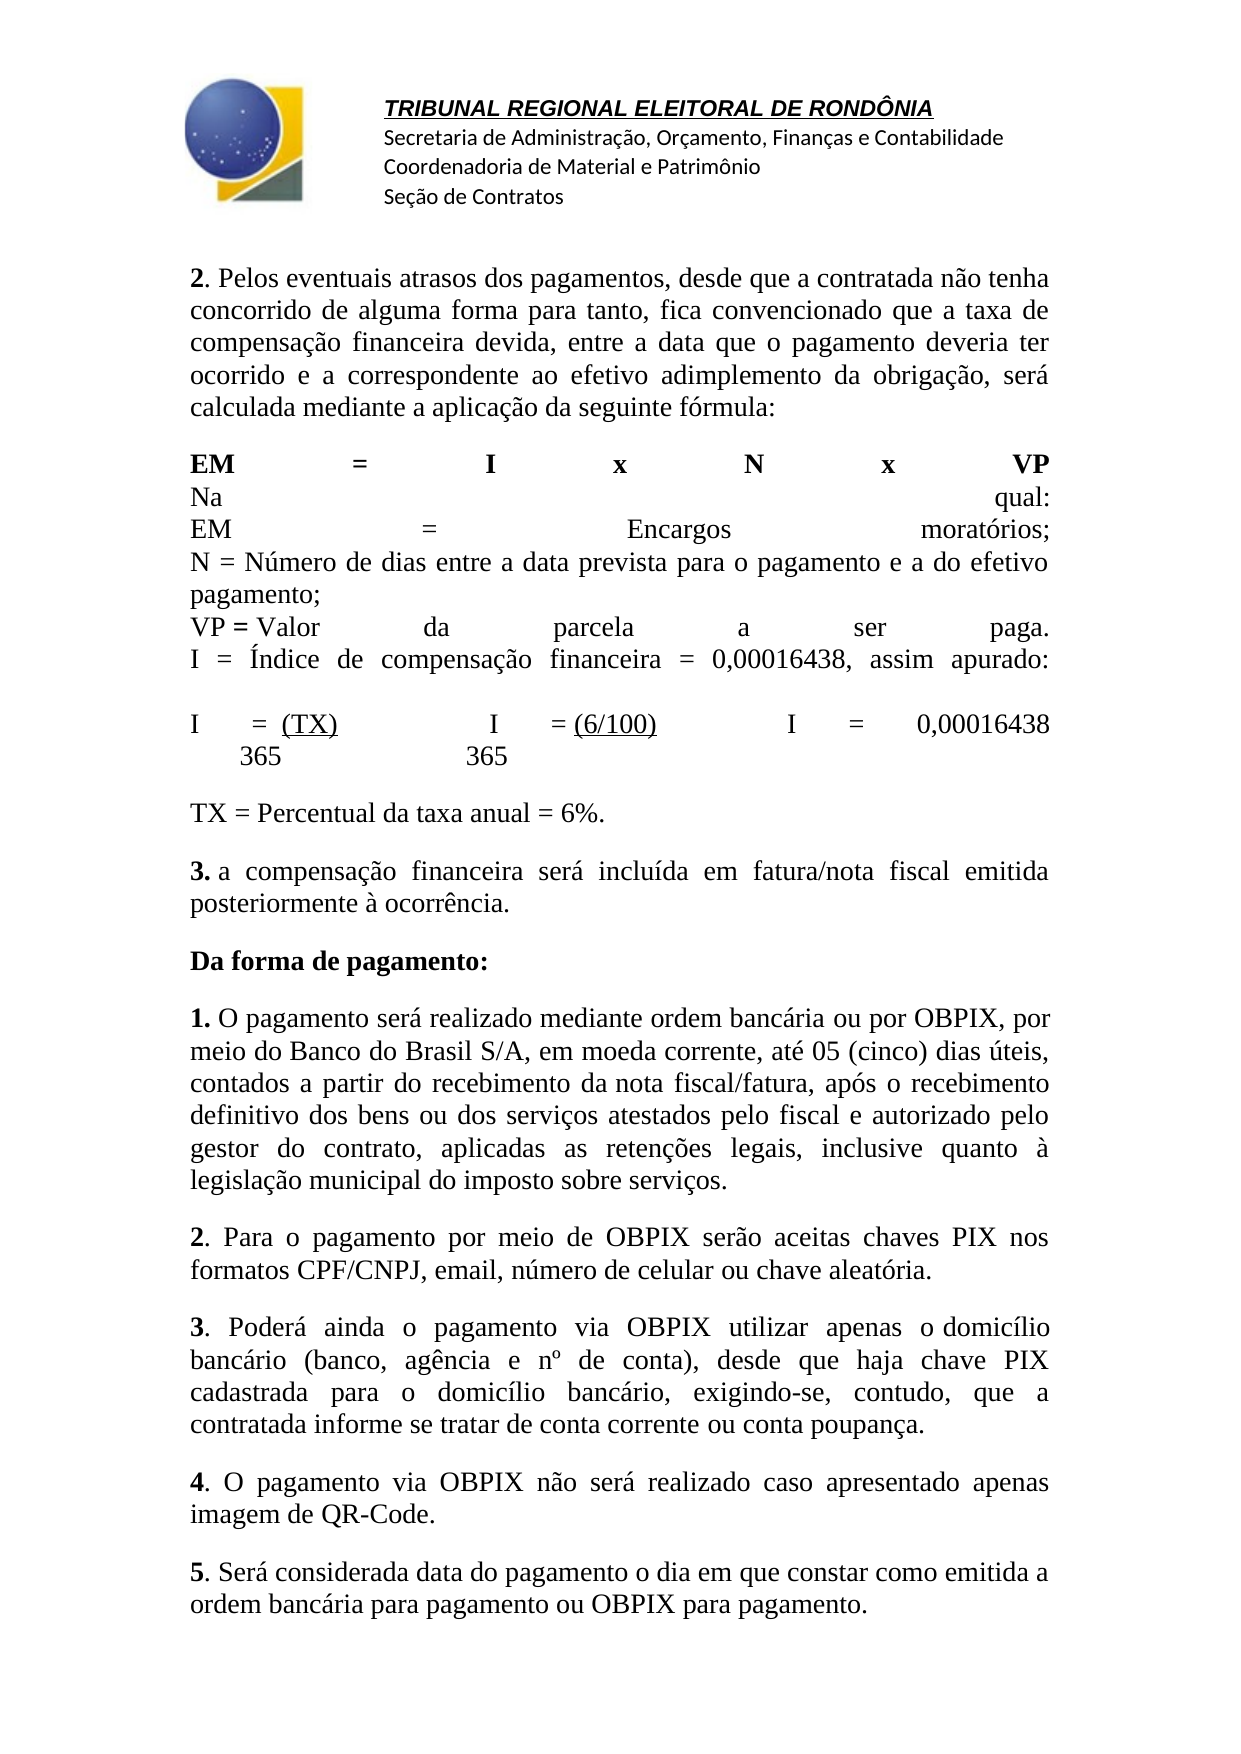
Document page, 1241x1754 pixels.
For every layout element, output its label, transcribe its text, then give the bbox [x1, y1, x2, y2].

text 3. Poderá ainda o pagamento via OBPIX utilizar apenas o domicílio bancário (banco, agência e nº de conta), desde que haja chave PIX cadastrada para o domicílio bancário, exigindo-se, contudo, que a contratada informe se tratar de conta corrente ou conta poupança. [190, 1310, 1051, 1440]
text TX = Percentual da taxa anual = 6%. [190, 797, 1051, 829]
text 2. Pelos eventuais atrasos dos pagamentos, desde que a contratada não tenha concorrido de alguma forma para tanto, fica convencionado que a taxa de compensação financeira devida, entre a data que o pagamento deveria ter ocorrido e a correspondente ao efetivo adimplemento da obrigação, será calculada mediante a aplicação da seguinte fórmula: [190, 261, 1051, 423]
text 1. O pagamento será realizado mediante ordem bancária ou por OBPIX, por meio do Banco do Brasil S/A, em moeda corrente, até 05 (cinco) dias úteis, contados a partir do recebimento da nota fiscal/fatura, após o recebimento definitivo dos bens ou dos serviços atestados pelo fiscal e autorizado pelo gestor do contrato, aplicadas as retenções legais, inclusive quanto à legislação municipal do imposto sobre serviços. [190, 1001, 1051, 1196]
text 3. a compensação financeira será incluída em fatura/nota fiscal emitida posteriormente à ocorrência. [190, 854, 1051, 919]
text EM = I x N x VP Na qual: EM = Encargos moratórios; N = Número de dias entre a data prevista para o pagamento e a do efetivo pagamento; VP = Valor da parcela a ser paga. I = Índice de compensação financeira = 0,00016438, assim apurado: I = (TX) I = (6/100) I = 0,00016438 365 365 [190, 448, 1051, 772]
text 4. O pagamento via OBPIX não será realizado caso apresentado apenas imagem de QR-Code. [190, 1465, 1051, 1530]
text 2. Para o pagamento por meio de OBPIX serão aceitas chaves PIX nos formatos CPF/CNPJ, email, número de celular ou chave aleatória. [190, 1221, 1051, 1285]
text Da forma de pagamento: [190, 944, 1051, 976]
text 5. Será considerada data do pagamento o dia em que constar como emitida a ordem bancária para pagamento ou OBPIX para pagamento. [190, 1555, 1051, 1619]
